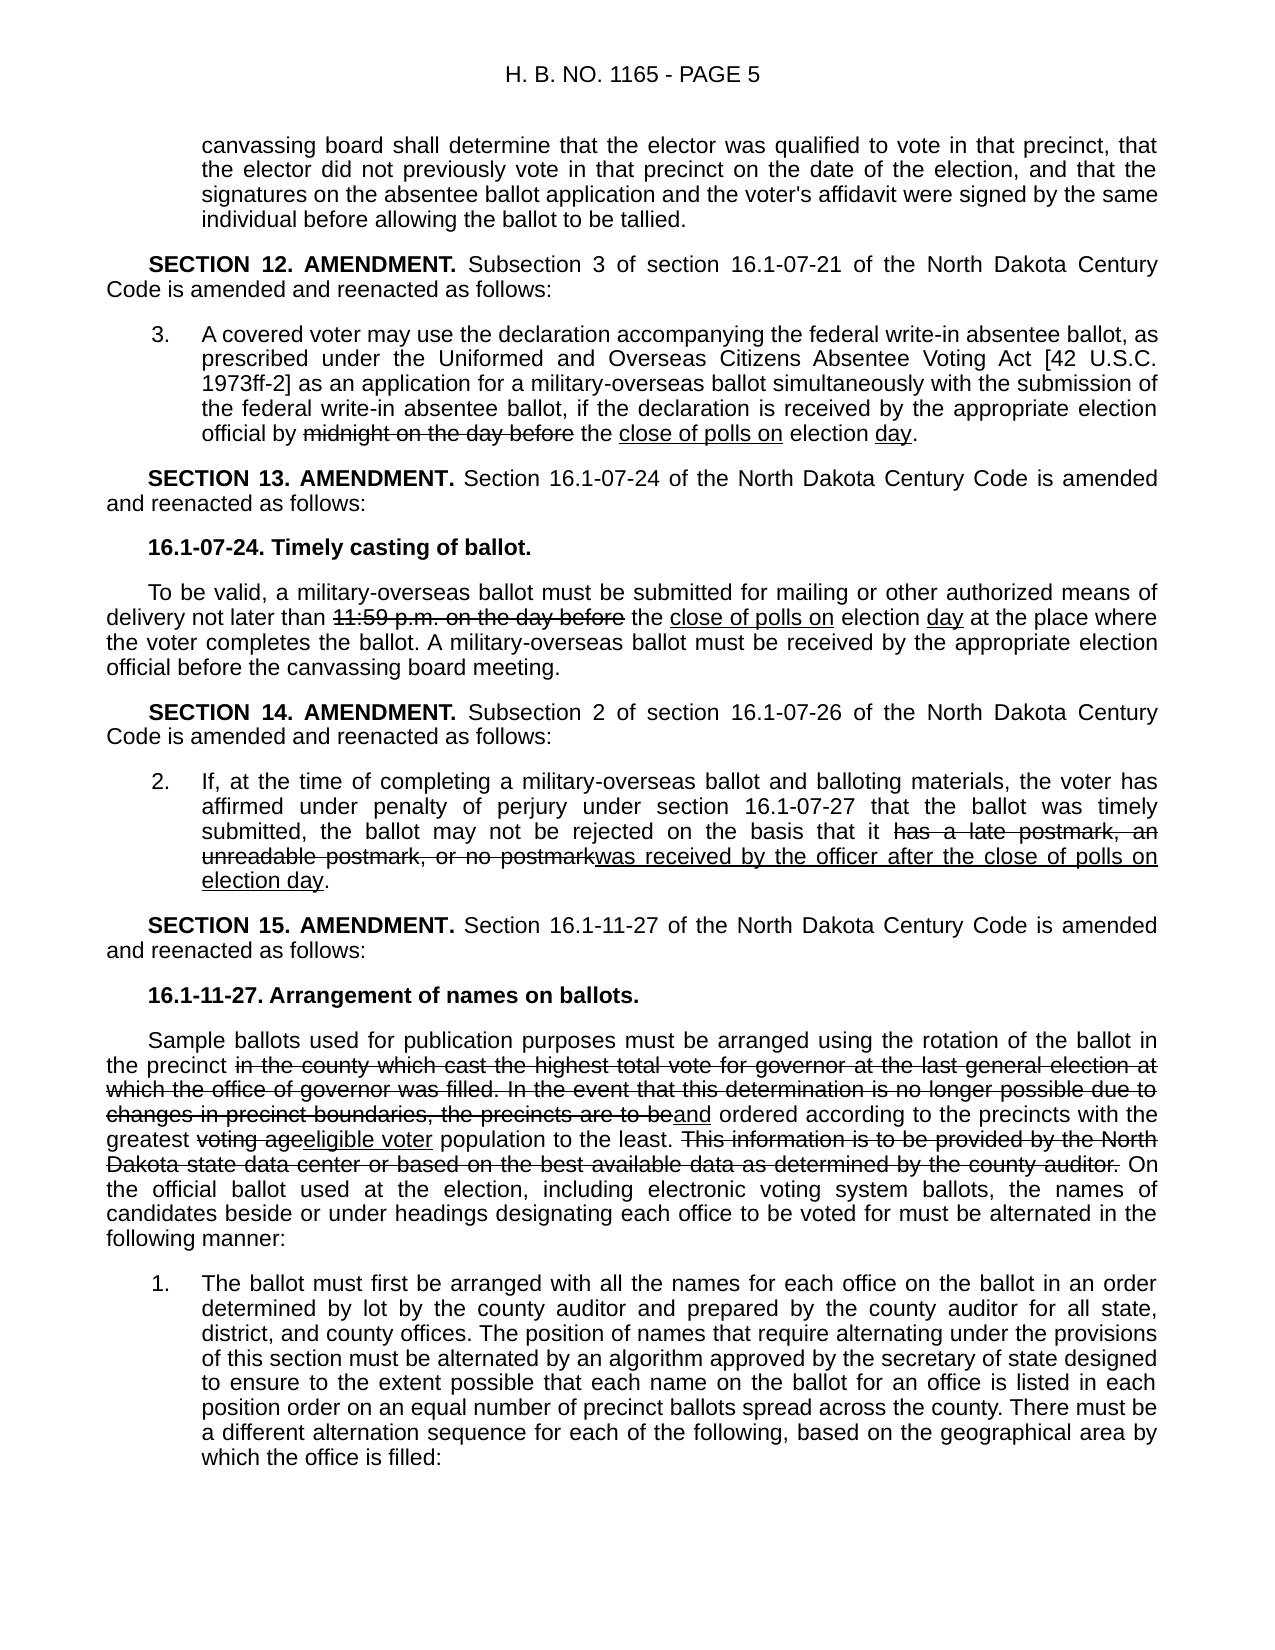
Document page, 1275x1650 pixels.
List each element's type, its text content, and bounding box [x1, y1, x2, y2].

text SECTION 13. AMENDMENT. Section 16.1‑07‑24 of the North Dakota Century Code is amended and reenacted as follows: [106, 466, 1158, 516]
text To be valid, a military‑overseas ballot must be submitted for mailing or other authorized means of delivery not later than 11:59 p.m. on the day before the close of polls on election day at the place where the voter completes the ballot. A military‑overseas ballot must be received by the appropriate election official before the canvassing board meeting. [106, 581, 1158, 680]
text Sample ballots used for publication purposes must be arranged using the rotation of the ballot in the precinct in the county which cast the highest total vote for governor at the last general election at which the office of governor was filled. In the event that this determination is no longer possible due to changes in precinct boundaries, the precincts are to beand ordered according to the precincts with the greatest voting ageeligible voter population to the least. This information is to be provided by the North Dakota state data center or based on the best available data as determined by the county auditor. On the official ballot used at the election, including electronic voting system ballots, the names of candidates beside or under headings designating each office to be voted for must be alternated in the following manner: [106, 1028, 1158, 1252]
text 1. The ballot must first be arranged with all the names for each office on the ballot in an order determined by lot by the county auditor and prepared by the county auditor for all state, district, and county offices. The position of names that require alternating under the provisions of this section must be alternated by an algorithm approved by the secretary of state designed to ensure to the extent possible that each name on the ballot for an office is listed in each position order on an equal number of precinct ballots spread across the county. There must be a different alternation sequence for each of the following, based on the geographical area by which the office is filled: [106, 1272, 1158, 1470]
text SECTION 15. AMENDMENT. Section 16.1‑11‑27 of the North Dakota Century Code is amended and reenacted as follows: [106, 914, 1158, 963]
text 3. A covered voter may use the declaration accompanying the federal write‑in absentee ballot, as prescribed under the Uniformed and Overseas Citizens Absentee Voting Act [42 U.S.C. 1973ff‑2] as an application for a military‑overseas ballot simultaneously with the submission of the federal write‑in absentee ballot, if the declaration is received by the appropriate election official by midnight on the day before the close of polls on election day. [106, 322, 1158, 446]
text canvassing board shall determine that the elector was qualified to vote in that precinct, that the elector did not previously vote in that precinct on the date of the election, and that the signatures on the absentee ballot application and the voter's affidavit were signed by the same individual before allowing the ballot to be tallied. [106, 133, 1158, 232]
subtitle 16.1‑11‑27. Arrangement of names on ballots. [106, 984, 1158, 1008]
text 2. If, at the time of completing a military‑overseas ballot and balloting materials, the voter has affirmed under penalty of perjury under section 16.1-07-27 that the ballot was timely submitted, the ballot may not be rejected on the basis that it has a late postmark, an unreadable postmark, or no postmarkwas received by the officer after the close of polls on election day. [106, 770, 1158, 894]
text SECTION 14. AMENDMENT. Subsection 2 of section 16.1‑07‑26 of the North Dakota Century Code is amended and reenacted as follows: [106, 700, 1158, 750]
text SECTION 12. AMENDMENT. Subsection 3 of section 16.1‑07‑21 of the North Dakota Century Code is amended and reenacted as follows: [106, 253, 1158, 302]
subtitle 16.1‑07‑24. Timely casting of ballot. [106, 536, 1158, 561]
